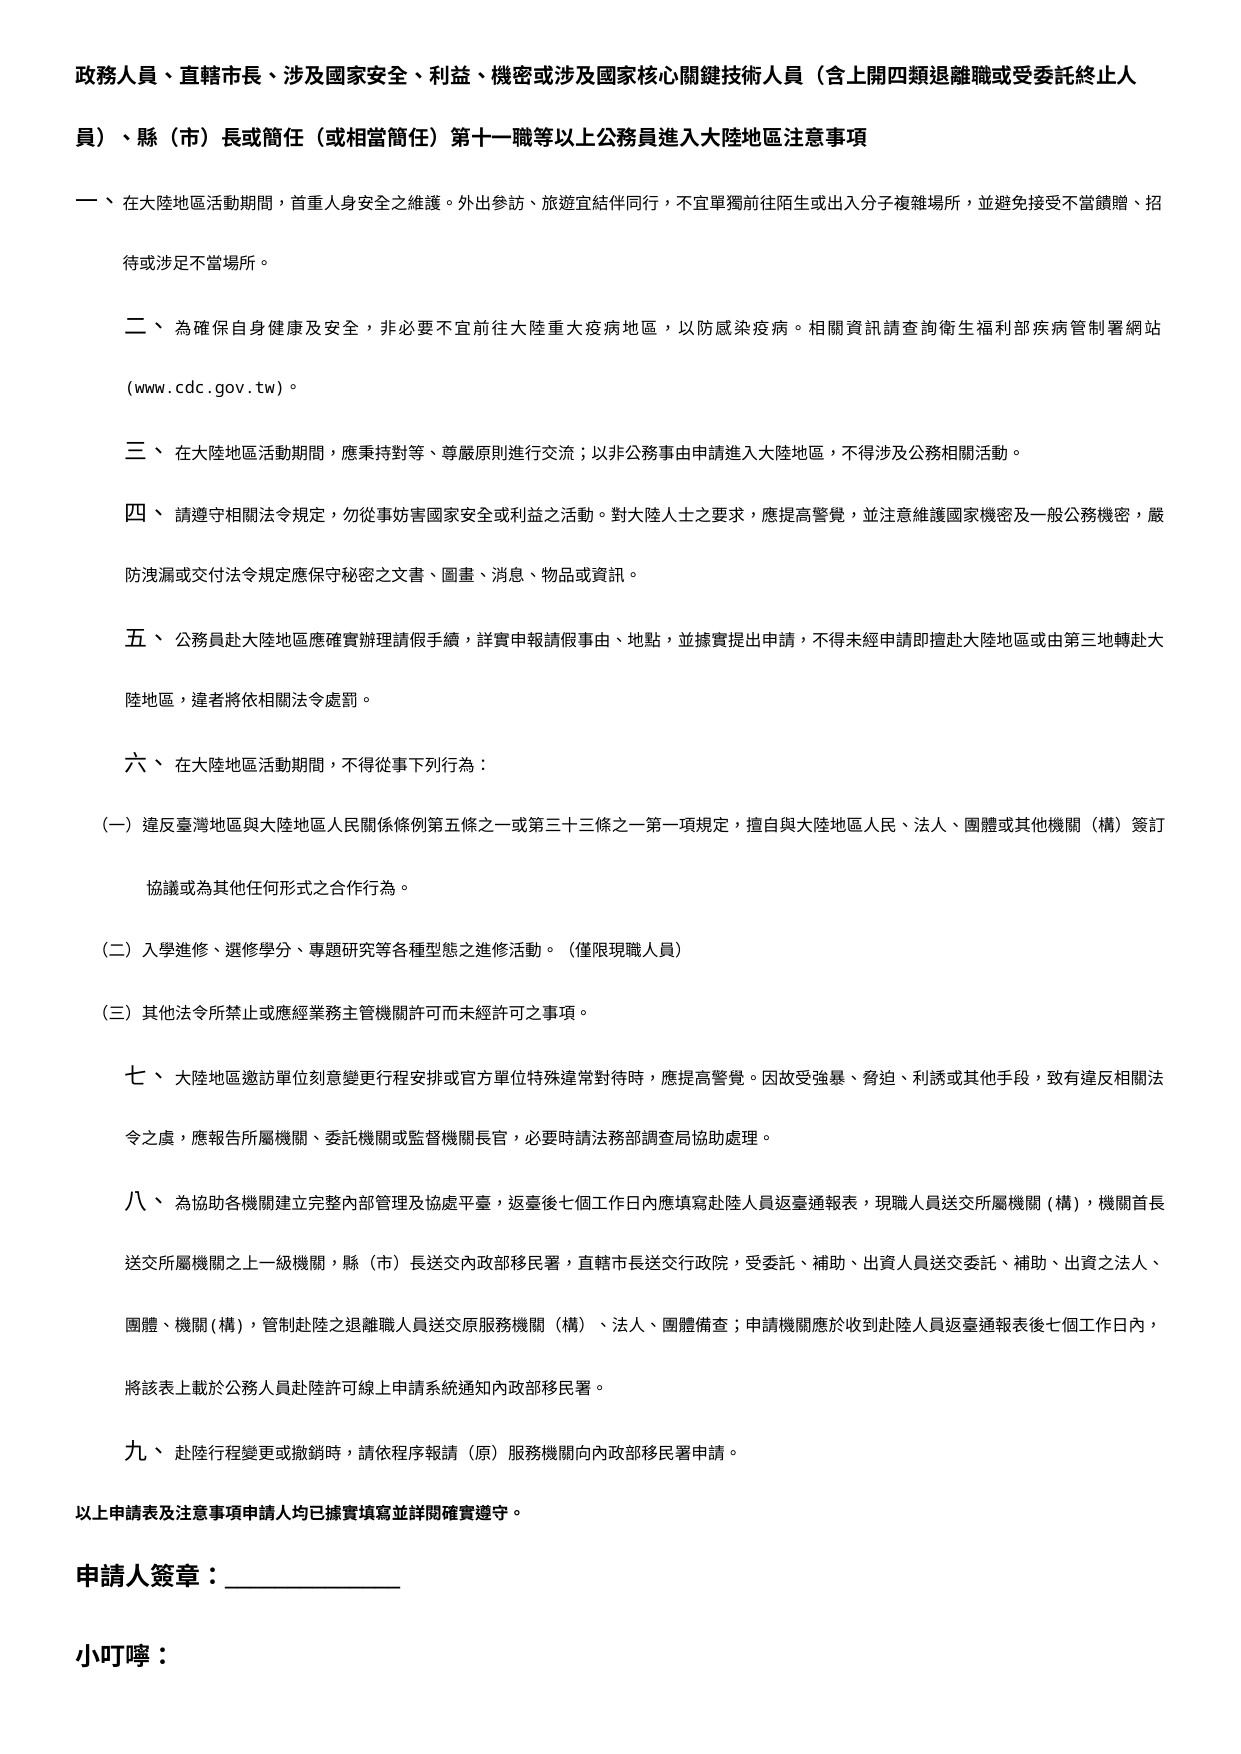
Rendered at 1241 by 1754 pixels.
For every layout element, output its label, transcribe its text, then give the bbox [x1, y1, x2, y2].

list 在大陸地區活動期間，不得從事下列行為： [124, 720, 1165, 783]
list 請遵守相關法令規定，勿從事妨害國家安全或利益之活動。對大陸人士之要求，應提高警覺，並注意維護國家機密及一般公務機密，嚴防洩漏或交付法令規定應保守秘密之文書、圖畫、消息、物品或資訊。 [124, 470, 1165, 595]
text 以上申請表及注意事項申請人均已據實填寫並詳閱確實遵守。 [75, 1470, 1165, 1533]
list 在大陸地區活動期間，應秉持對等、尊嚴原則進行交流；以非公務事由申請進入大陸地區，不得涉及公務相關活動。 [124, 408, 1165, 470]
list 為協助各機關建立完整內部管理及協處平臺，返臺後七個工作日內應填寫赴陸人員返臺通報表，現職人員送交所屬機關(構)，機關首長送交所屬機關之上一級機關，縣（市）長送交內政部移民署，直轄市長送交行政院，受委託、補助、出資人員送交委託、補助、出資之法人、團體、機關(構)，管制赴陸之退離職人員送交原服務機關（構）、法人、團體備查；申請機關應於收到赴陸人員返臺通報表後七個工作日內，將該表上載於公務人員赴陸許可線上申請系統通知內政部移民署。 [124, 1158, 1165, 1408]
list 為確保自身健康及安全，非必要不宜前往大陸重大疫病地區，以防感染疫病。相關資訊請查詢衛生福利部疾病管制署網站(www.cdc.gov.tw)。 [124, 283, 1165, 408]
text 小叮嚀： [75, 1613, 1165, 1676]
list 大陸地區邀訪單位刻意變更行程安排或官方單位特殊違常對待時，應提高警覺。因故受強暴、脅迫、利誘或其他手段，致有違反相關法令之虞，應報告所屬機關、委託機關或監督機關長官，必要時請法務部調查局協助處理。 [124, 1033, 1165, 1158]
text 申請人簽章：______________ [75, 1533, 1165, 1595]
list 在大陸地區活動期間，首重人身安全之維護。外出參訪、旅遊宜結伴同行，不宜單獨前往陌生或出入分子複雜場所，並避免接受不當饋贈、招待或涉足不當場所。 [75, 158, 1165, 283]
text 政務人員、直轄市長、涉及國家安全、利益、機密或涉及國家核心關鍵技術人員（含上開四類退離職或受委託終止人員）、縣（市）長或簡任（或相當簡任）第十一職等以上公務員進入大陸地區注意事項 [75, 33, 1165, 158]
text （三）其他法令所禁止或應經業務主管機關許可而未經許可之事項。 [75, 970, 1165, 1033]
list 公務員赴大陸地區應確實辦理請假手續，詳實申報請假事由、地點，並據實提出申請，不得未經申請即擅赴大陸地區或由第三地轉赴大陸地區，違者將依相關法令處罰。 [124, 595, 1165, 720]
text （一）違反臺灣地區與大陸地區人民關係條例第五條之一或第三十三條之一第一項規定，擅自與大陸地區人民、法人、團體或其他機關（構）簽訂協議或為其他任何形式之合作行為。 [75, 783, 1165, 908]
text （二）入學進修、選修學分、專題研究等各種型態之進修活動。（僅限現職人員） [75, 908, 1165, 970]
list 赴陸行程變更或撤銷時，請依程序報請（原）服務機關向內政部移民署申請。 [124, 1408, 1165, 1470]
